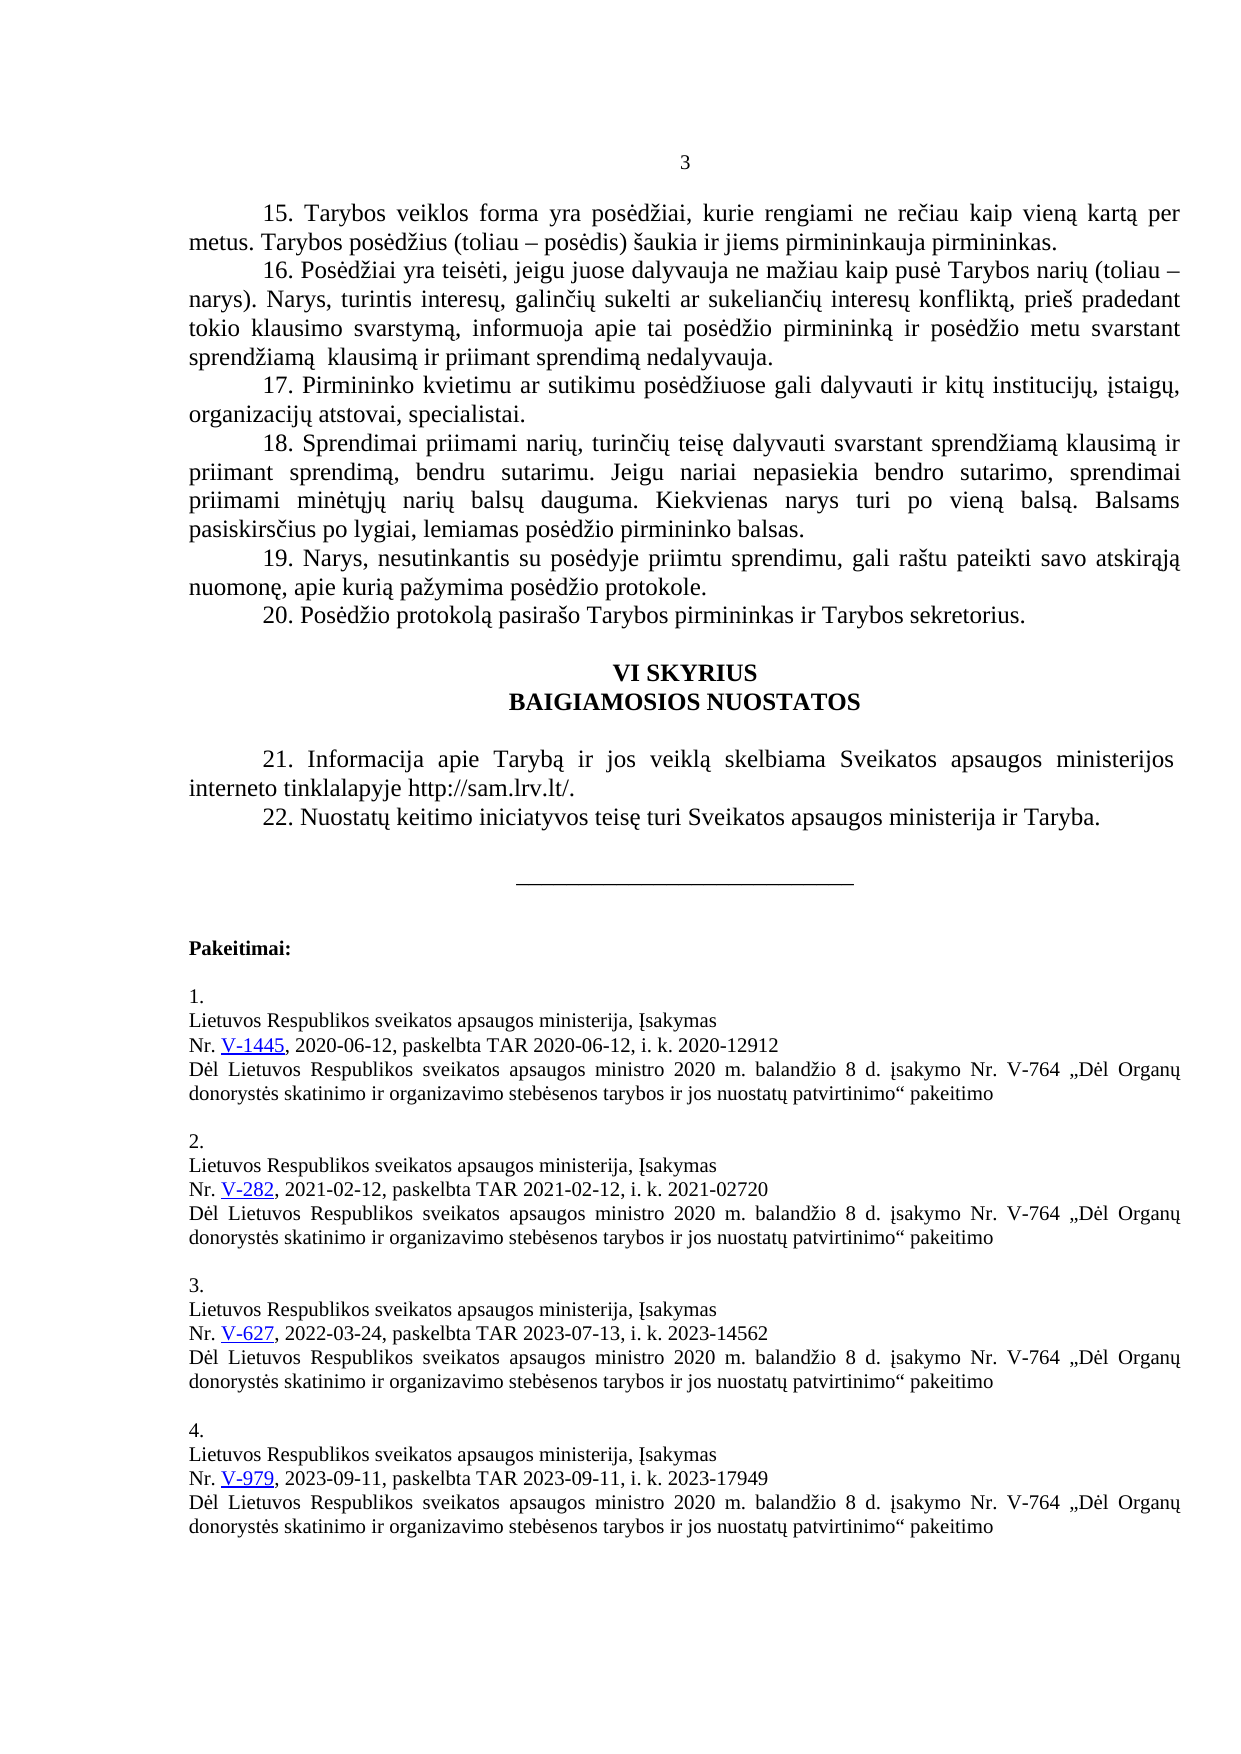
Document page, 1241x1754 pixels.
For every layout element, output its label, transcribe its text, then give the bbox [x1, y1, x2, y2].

text BAIGIAMOSIOS NUOSTATOS [188, 687, 1181, 716]
text 19. Narys, nesutinkantis su posėdyje priimtu sprendimu, gali raštu pateikti savo atskirąją nuomonę, apie kurią pažymima posėdžio protokole. [188, 543, 1181, 601]
text ___________________________ [188, 859, 1181, 888]
text 1. [188, 984, 1181, 1008]
text 21. Informacija apie Tarybą ir jos veiklą skelbiama Sveikatos apsaugos ministerijos interneto tinklalapyje http://sam.lrv.lt/. [188, 744, 1175, 802]
text Nr. V-1445, 2020-06-12, paskelbta TAR 2020-06-12, i. k. 2020-12912 [188, 1032, 1181, 1057]
text VI SKYRIUS [188, 658, 1181, 687]
text Dėl Lietuvos Respublikos sveikatos apsaugos ministro 2020 m. balandžio 8 d. įsakymo Nr. V-764 „Dėl Organų donorystės skatinimo ir organizavimo stebėsenos tarybos ir jos nuostatų patvirtinimo“ pakeitimo [188, 1057, 1181, 1105]
text 3. [188, 1273, 1181, 1297]
text Pakeitimai: [188, 936, 1181, 960]
text 20. Posėdžio protokolą pasirašo Tarybos pirmininkas ir Tarybos sekretorius. [188, 601, 1181, 629]
text Nr. V-979, 2023-09-11, paskelbta TAR 2023-09-11, i. k. 2023-17949 [188, 1466, 1181, 1490]
text 16. Posėdžiai yra teisėti, jeigu juose dalyvauja ne mažiau kaip pusė Tarybos narių (toliau – narys). Narys, turintis interesų, galinčių sukelti ar sukeliančių interesų konfliktą, prieš pradedant tokio klausimo svarstymą, informuoja apie tai posėdžio pirmininką ir posėdžio metu svarstant sprendžiamą klausimą ir priimant sprendimą nedalyvauja. [188, 256, 1181, 371]
text Dėl Lietuvos Respublikos sveikatos apsaugos ministro 2020 m. balandžio 8 d. įsakymo Nr. V-764 „Dėl Organų donorystės skatinimo ir organizavimo stebėsenos tarybos ir jos nuostatų patvirtinimo“ pakeitimo [188, 1201, 1181, 1249]
text 18. Sprendimai priimami narių, turinčių teisę dalyvauti svarstant sprendžiamą klausimą ir priimant sprendimą, bendru sutarimu. Jeigu nariai nepasiekia bendro sutarimo, sprendimai priimami minėtųjų narių balsų dauguma. Kiekvienas narys turi po vieną balsą. Balsams pasiskirsčius po lygiai, lemiamas posėdžio pirmininko balsas. [188, 428, 1181, 543]
text 17. Pirmininko kvietimu ar sutikimu posėdžiuose gali dalyvauti ir kitų institucijų, įstaigų, organizacijų atstovai, specialistai. [188, 371, 1181, 428]
text Dėl Lietuvos Respublikos sveikatos apsaugos ministro 2020 m. balandžio 8 d. įsakymo Nr. V-764 „Dėl Organų donorystės skatinimo ir organizavimo stebėsenos tarybos ir jos nuostatų patvirtinimo“ pakeitimo [188, 1490, 1181, 1538]
text 4. [188, 1417, 1181, 1442]
text Dėl Lietuvos Respublikos sveikatos apsaugos ministro 2020 m. balandžio 8 d. įsakymo Nr. V-764 „Dėl Organų donorystės skatinimo ir organizavimo stebėsenos tarybos ir jos nuostatų patvirtinimo“ pakeitimo [188, 1345, 1181, 1393]
text Nr. V-282, 2021-02-12, paskelbta TAR 2021-02-12, i. k. 2021-02720 [188, 1177, 1181, 1201]
text Nr. V-627, 2022-03-24, paskelbta TAR 2023-07-13, i. k. 2023-14562 [188, 1321, 1181, 1345]
text 22. Nuostatų keitimo iniciatyvos teisę turi Sveikatos apsaugos ministerija ir Taryba. [188, 802, 1181, 831]
text Lietuvos Respublikos sveikatos apsaugos ministerija, Įsakymas [188, 1153, 1181, 1177]
text Lietuvos Respublikos sveikatos apsaugos ministerija, Įsakymas [188, 1442, 1181, 1466]
text 15. Tarybos veiklos forma yra posėdžiai, kurie rengiami ne rečiau kaip vieną kartą per metus. Tarybos posėdžius (toliau – posėdis) šaukia ir jiems pirmininkauja pirmininkas. [188, 198, 1181, 256]
text Lietuvos Respublikos sveikatos apsaugos ministerija, Įsakymas [188, 1297, 1181, 1321]
text 2. [188, 1129, 1181, 1153]
text Lietuvos Respublikos sveikatos apsaugos ministerija, Įsakymas [188, 1008, 1181, 1032]
